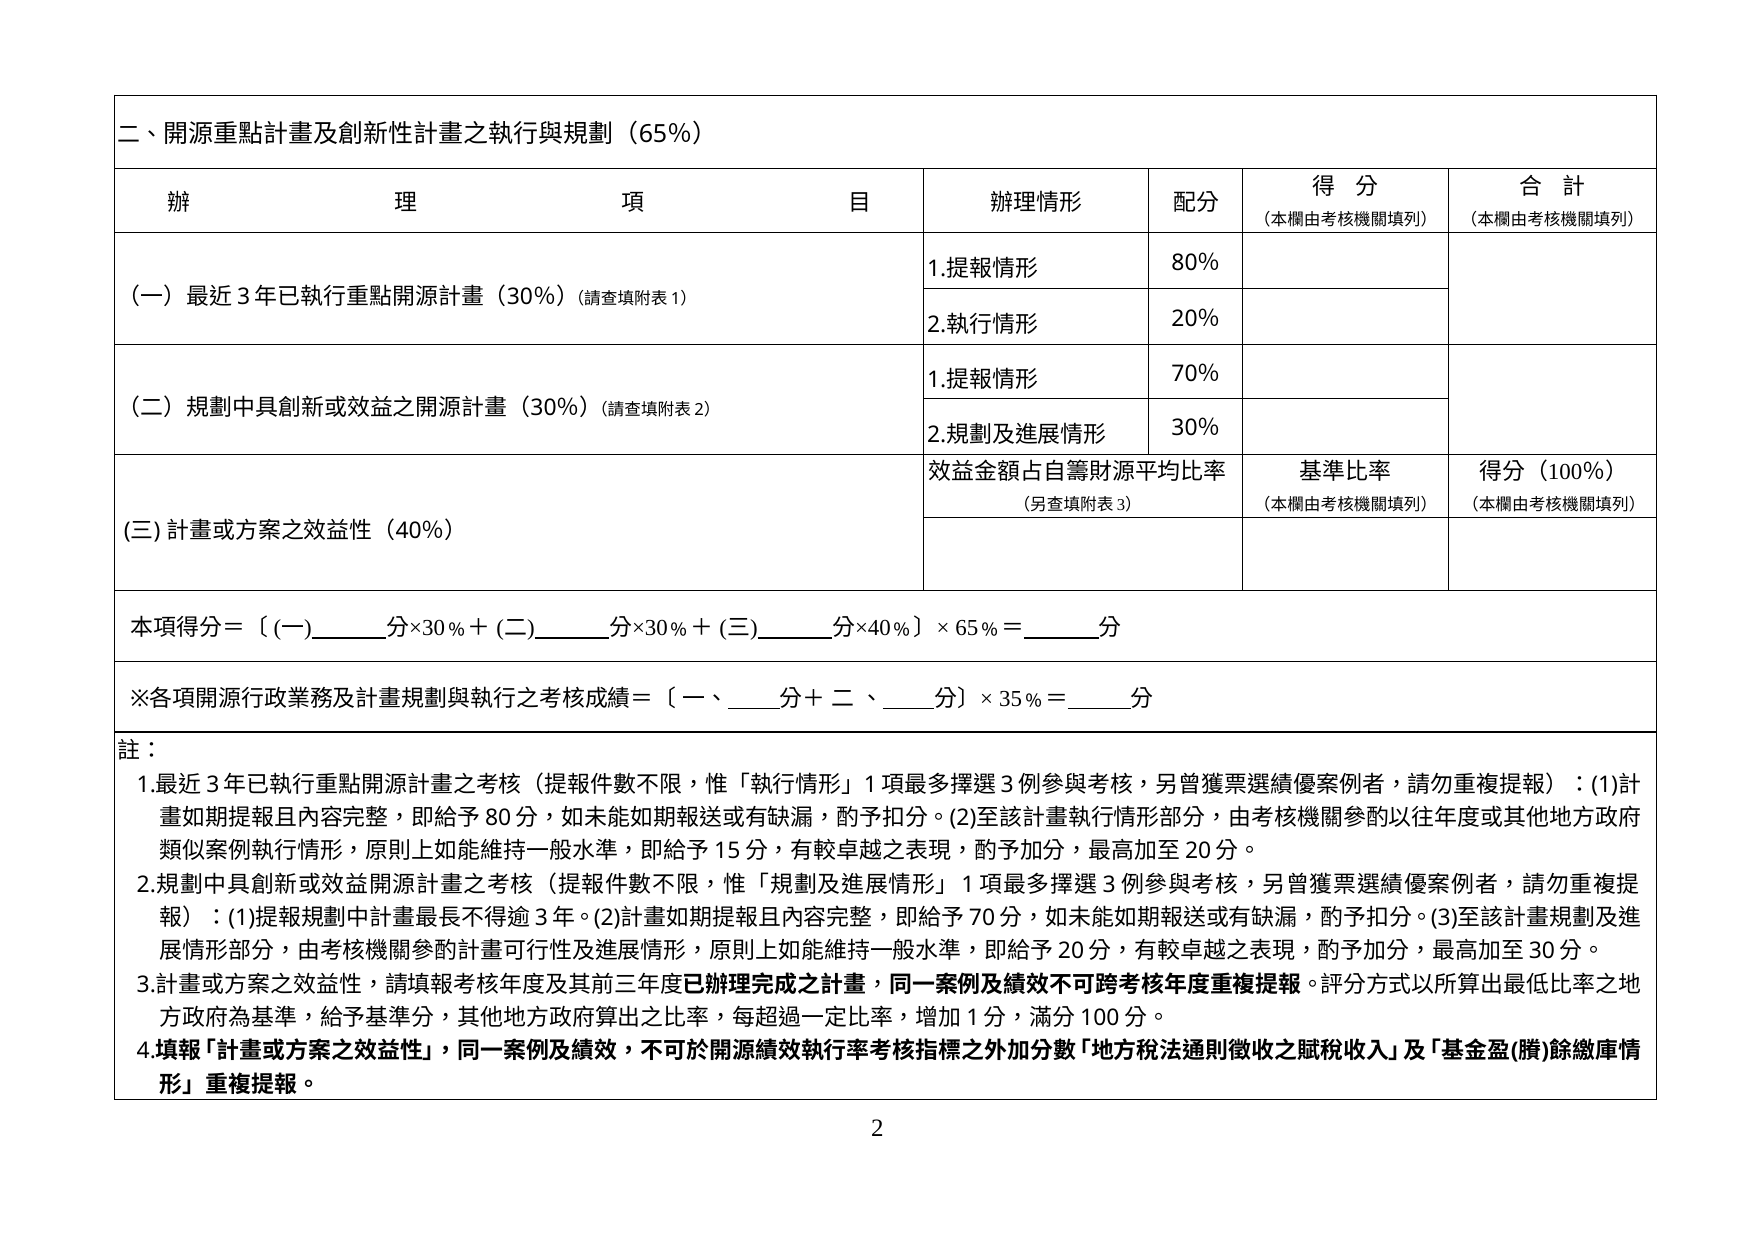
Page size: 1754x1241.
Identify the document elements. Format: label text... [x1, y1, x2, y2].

table_cell 80％ [1149, 233, 1242, 288]
table_cell 註： 1.最近3年已執行重點開源計畫之考核（提報件數不限，惟「執行情形」1項最多擇選3例參與考核，另曾獲票選績優案例者，請勿重複提報）：(1)計畫如期提報且內容完整，即給予80分，如未能如期報送或有缺漏，酌予扣分。(2)至該計畫執行情形部分，由考核機關參酌以往年度或其他地方政府類似案例執行情形，原則上如能維持一般水準，即給予15分，有較卓越之表現，酌予加分，最高加至20分。 2.規劃中具創新或效益開源計畫之考核（提報件數不限，惟「規劃及進展情形」1項最多擇選3例參與考核，另曾獲票選績優案例者，請勿重複提報）：(1)提報規劃中計畫最長不得逾3年。(2)計畫如期提報且內容完整，即給予70分，如未能如期報送或有缺漏，酌予扣分。(3)至該計畫規劃及進展情形部分，由考核機關參酌計畫可行性及進展情形，原則上如能維持一般水準，即給予20分，有較卓越之表現，酌予加分，最高加至30分。 3.計畫或方案之效益性，請填報考核年度及其前三年度已辦理完成之計畫，同一案例及績效不可跨考核年度重複提報。評分方式以所算出最低比率之地方政府為基準，給予基準分，其他地方政府算出之比率，每超過一定比率，增加1分，滿分100分。 4.填報「計畫或方案之效益性」，同一案例及績效，不可於開源績效執行率考核指標之外加分數「地方稅法通則徵收之賦稅收入」及「基金盈(賸)餘繳庫情形」重複提報。 [115, 733, 1656, 1099]
table_cell [1243, 289, 1448, 344]
table_cell 得分（100％） （本欄由考核機關填列） [1449, 455, 1656, 517]
table_cell 辦理情形 [924, 169, 1148, 232]
table_cell [1243, 233, 1448, 288]
table_cell [1243, 399, 1448, 453]
table_cell 2.執行情形 [924, 289, 1148, 344]
table_cell 二、開源重點計畫及創新性計畫之執行與規劃（65％） [115, 96, 1656, 168]
table_cell [1449, 518, 1656, 590]
table_cell 1.提報情形 [924, 345, 1148, 397]
table_cell [1243, 518, 1448, 590]
table_cell 30％ [1149, 399, 1242, 453]
table_cell （二）規劃中具創新或效益之開源計畫（30％）（請查填附表2） [115, 345, 923, 453]
table_cell 效益金額占自籌財源平均比率 （另查填附表3） [924, 455, 1242, 517]
table_cell 基準比率 （本欄由考核機關填列） [1243, 455, 1448, 517]
table_cell 合 計 （本欄由考核機關填列） [1449, 169, 1656, 232]
table_cell 2.規劃及進展情形 [924, 399, 1148, 453]
table_cell [924, 518, 1242, 590]
table_cell [1449, 345, 1656, 453]
table_cell 本項得分＝〔 (一) 分×30﹪＋ (二) 分×30﹪＋ (三) 分×40﹪〕× 65﹪＝ 分 [115, 591, 1656, 661]
table_cell ※各項開源行政業務及計畫規劃與執行之考核成績＝〔 一、 分＋ 二 、 分〕× 35﹪＝ 分 [115, 662, 1656, 731]
table_cell 20％ [1149, 289, 1242, 344]
table_cell 得 分 （本欄由考核機關填列） [1243, 169, 1448, 232]
table_cell [1449, 233, 1656, 344]
table_cell 1.提報情形 [924, 233, 1148, 288]
table_cell 70％ [1149, 345, 1242, 397]
table_cell (三) 計畫或方案之效益性（40％） [115, 455, 923, 590]
table_cell 辦理項目 [115, 169, 923, 232]
table_cell （一）最近3年已執行重點開源計畫（30％）（請查填附表1） [115, 233, 923, 344]
table_cell 配分 [1149, 169, 1242, 232]
table_cell [1243, 345, 1448, 397]
